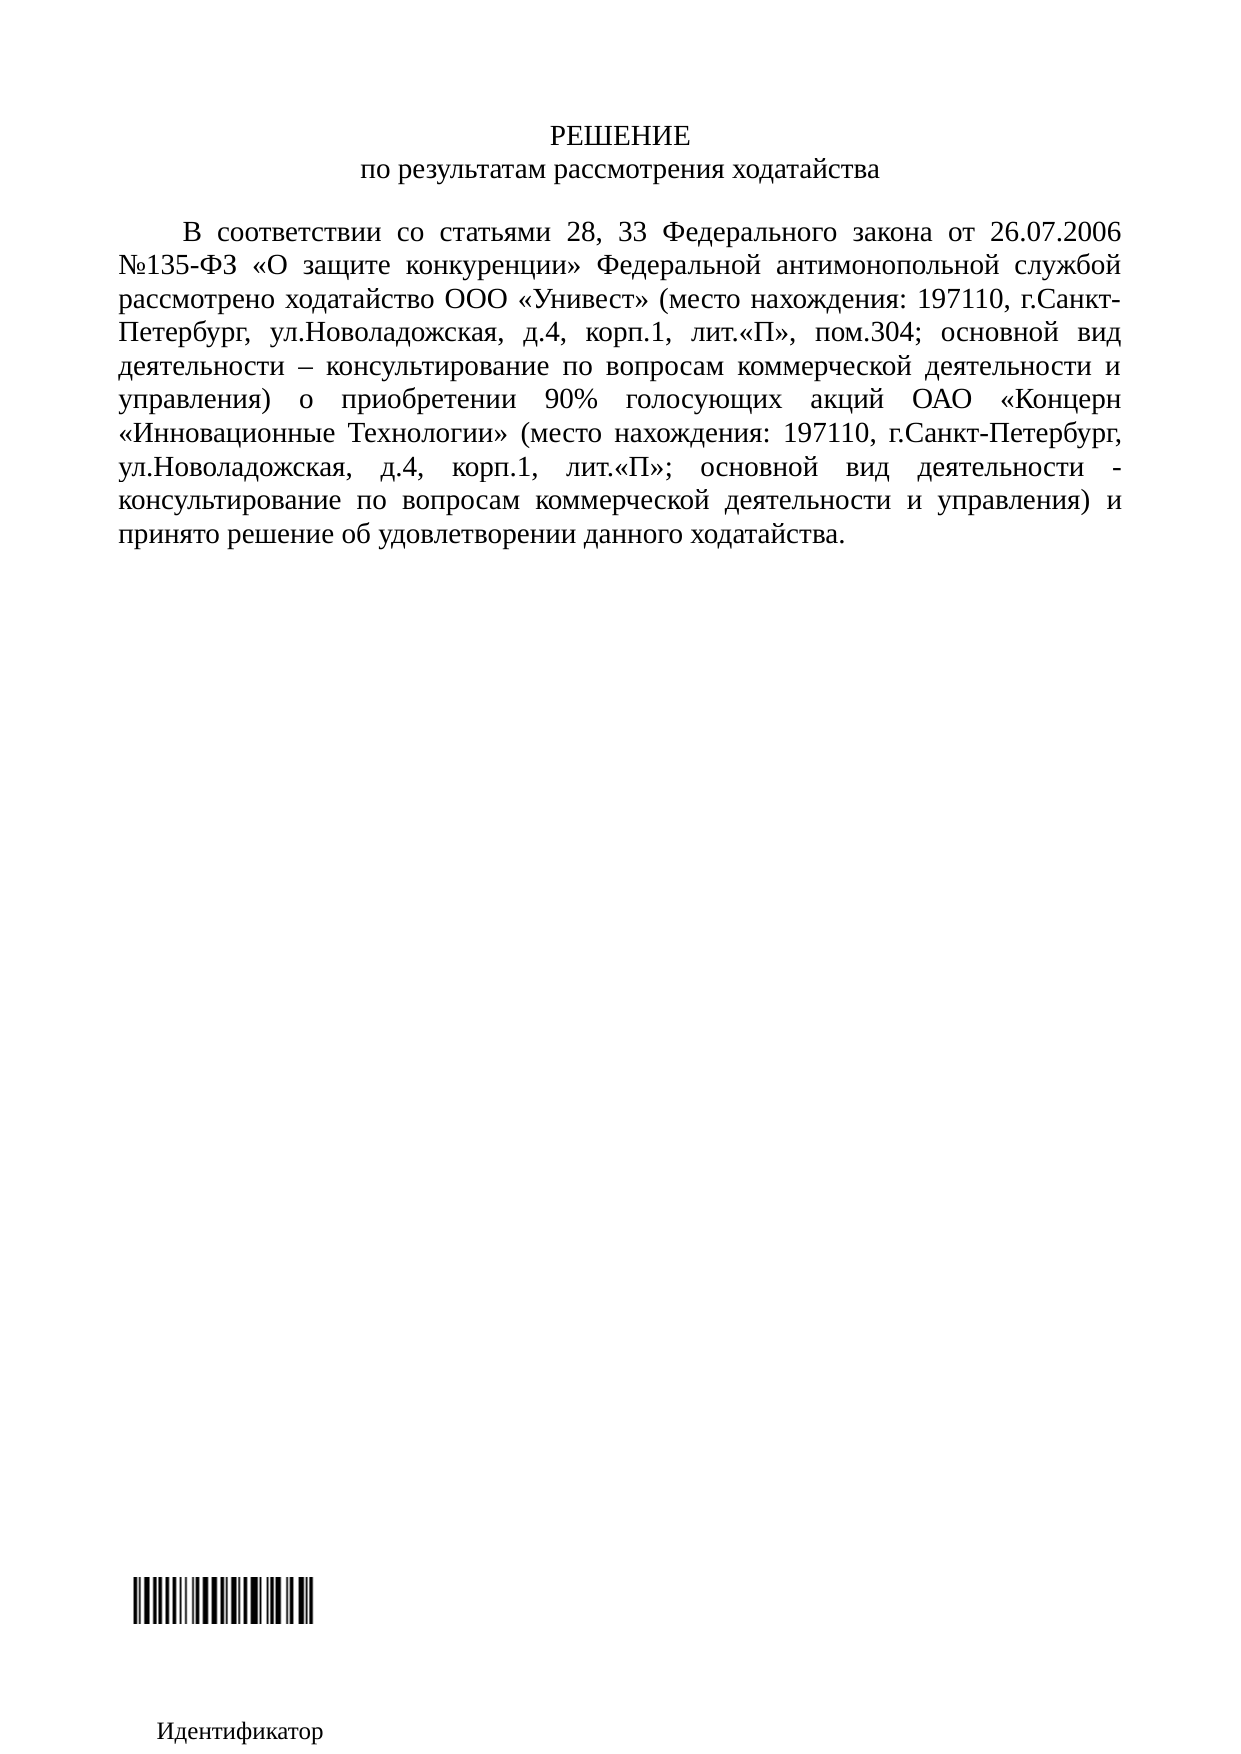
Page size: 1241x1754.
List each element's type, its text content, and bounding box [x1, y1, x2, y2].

text РЕШЕНИЕ [118, 118, 1122, 152]
text по результатам рассмотрения ходатайства [118, 152, 1122, 185]
picture [118, 1577, 331, 1624]
text В соответствии со статьями 28, 33 Федерального закона от 26.07.2006 №135-ФЗ «О защите конкуренции» Федеральной антимонопольной службой рассмотрено ходатайство ООО «Унивест» (место нахождения: 197110, г.Санкт-Петербург, ул.Новоладожская, д.4, корп.1, лит.«П», пом.304; основной вид деятельности – консультирование по вопросам коммерческой деятельности и управления) о приобретении 90% голосующих акций ОАО «Концерн «Инновационные Технологии» (место нахождения: 197110, г.Санкт-Петербург, ул.Новоладожская, д.4, корп.1, лит.«П»; основной вид деятельности - консультирование по вопросам коммерческой деятельности и управления) и принято решение об удовлетворении данного ходатайства. [118, 214, 1122, 549]
